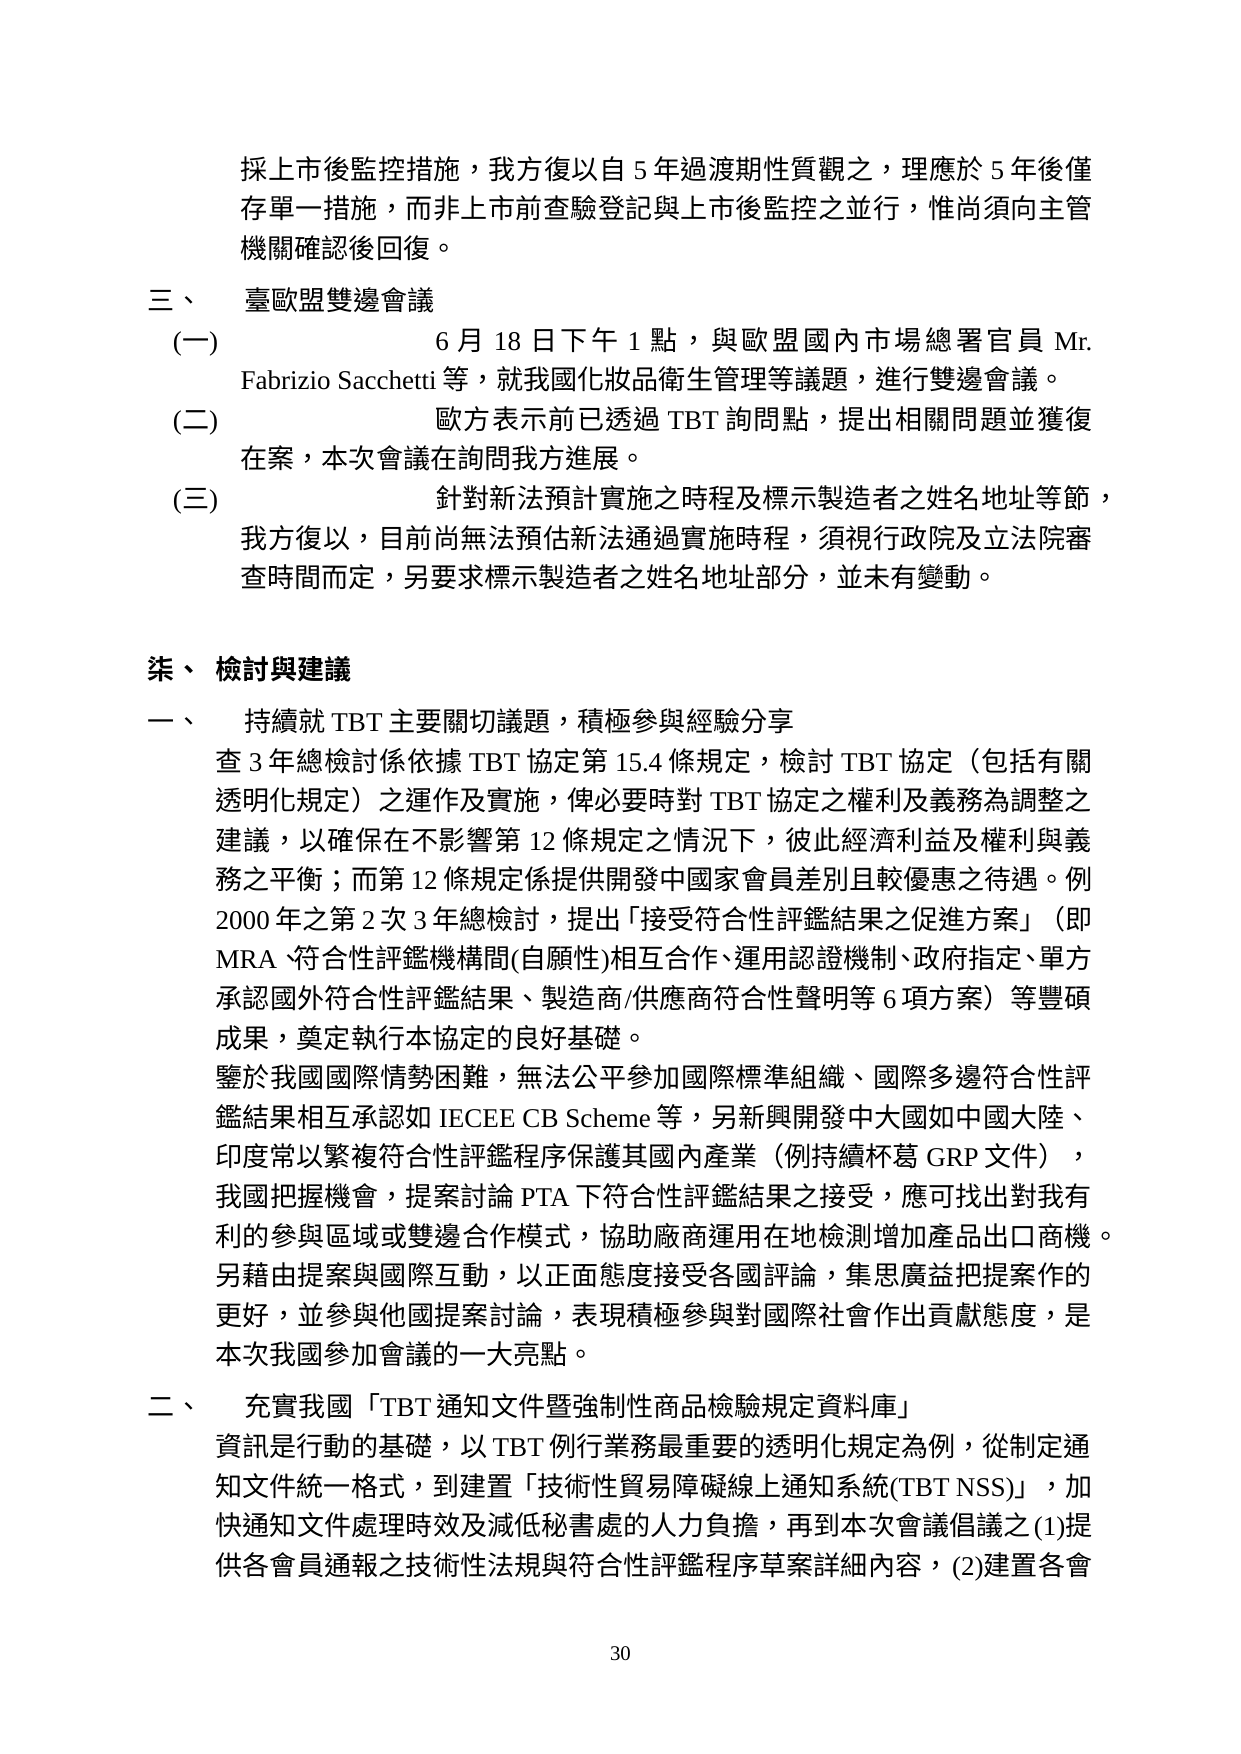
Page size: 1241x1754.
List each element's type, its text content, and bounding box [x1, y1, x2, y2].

list 持續就TBT主要關切議題，積極參與經驗分享 查3年總檢討係依據TBT協定第15.4條規定，檢討TBT協定（包括有關透明化規定）之運作及實施，俾必要時對TBT協定之權利及義務為調整之建議，以確保在不影響第12條規定之情況下，彼此經濟利益及權利與義務之平衡；而第12條規定係提供開發中國家會員差別且較優惠之待遇。例2000年之第2次3年總檢討，提出「接受符合性評鑑結果之促進方案」（即MRA、符合性評鑑機構間(自願性)相互合作、運用認證機制、政府指定、單方承認國外符合性評鑑結果、製造商/供應商符合性聲明等6項方案）等豐碩成果，奠定執行本協定的良好基礎。 鑒於我國國際情勢困難，無法公平參加國際標準組織、國際多邊符合性評鑑結果相互承認如IECEE CB Scheme等，另新興開發中大國如中國大陸、印度常以繁複符合性評鑑程序保護其國內產業（例持續杯葛GRP文件），我國把握機會，提案討論PTA下符合性評鑑結果之接受，應可找出對我有利的參與區域或雙邊合作模式，協助廠商運用在地檢測增加產品出口商機。另藉由提案與國際互動，以正面態度接受各國評論，集思廣益把提案作的更好，並參與他國提案討論，表現積極參與對國際社會作出貢獻態度，是本次我國參加會議的一大亮點。 [148, 700, 1092, 1373]
list 6月18日下午1點，與歐盟國內市場總署官員Mr. Fabrizio Sacchetti等，就我國化妝品衛生管理等議題，進行雙邊會議。 [173, 318, 1092, 398]
list 採上市後監控措施，我方復以自5年過渡期性質觀之，理應於5年後僅存單一措施，而非上市前查驗登記與上市後監控之並行，惟尚須向主管機關確認後回復。 [173, 148, 1092, 266]
list 歐方表示前已透過TBT詢問點，提出相關問題並獲復在案，本次會議在詢問我方進展。 [173, 398, 1092, 477]
list 充實我國「TBT通知文件暨強制性商品檢驗規定資料庫」 資訊是行動的基礎，以TBT例行業務最重要的透明化規定為例，從制定通知文件統一格式，到建置「技術性貿易障礙線上通知系統(TBT NSS)」，加快通知文件處理時效及減低秘書處的人力負擔，再到本次會議倡議之(1)提供各會員通報之技術性法規與符合性評鑑程序草案詳細內容，(2)建置各會員評論意見及當事國回應情形之資料庫，或BBS供會員彼此討論，(3)區域性調和技術性法規與符合性評鑑程序，由單一窗口通知，減少資訊重複等；可見各國對於資訊取得知己知彼及有效利用，皆有迫切需求。 查本局全球資訊網服務園地TBT查詢單位項下，已建立相關中文加值服務，如重要通知中譯月報表、本國發出之通知文件、本國通知評論與回應、及歷屆TBT委員會會議英文會議紀錄及中文出國報告等，雖已降低業界獲知相關TBT資訊的門檻，惟此為非即時性訊息，且無針對產品別加以分類。重要的是委託中華經濟研究院(WTO & RTA中心)所建置的「TBT通知文件暨強制性商品檢驗規定資料庫」，可即時提供產業界依所需國家別或產業別之各國通知文件，另有“歐盟對中國大陸通知文件評論”等加值，應是產業界獲知相關TBT資訊的重要管道。 參考前述TBT委員會不斷更新其資料庫及資訊系統，學習其優點發揮運用，以STC為例，因涉及議題涵蓋各主管機關，是我出席會議人員夢魘，不容易瞭解整個案情，忠實傳達相關主管機關加以掌握及追蹤，現WTO秘書處已將歷次委員會中之STC的會議發言資料整理於TBT資料管理系統中(TBT IMS)供會員參考，如我國資料庫能轉載相關資訊，並加值如收集案情背景資料、加上中文案情說明等，依產品別主動提供給所屬主管機關參考，俾利爭取我廠商出口權益。 [148, 1385, 1092, 1583]
list 檢討與建議 [148, 648, 1092, 687]
list 臺歐盟雙邊會議 [148, 279, 1092, 318]
list 針對新法預計實施之時程及標示製造者之姓名地址等節，我方復以，目前尚無法預估新法通過實施時程，須視行政院及立法院審查時間而定，另要求標示製造者之姓名地址部分，並未有變動。 [173, 477, 1092, 596]
